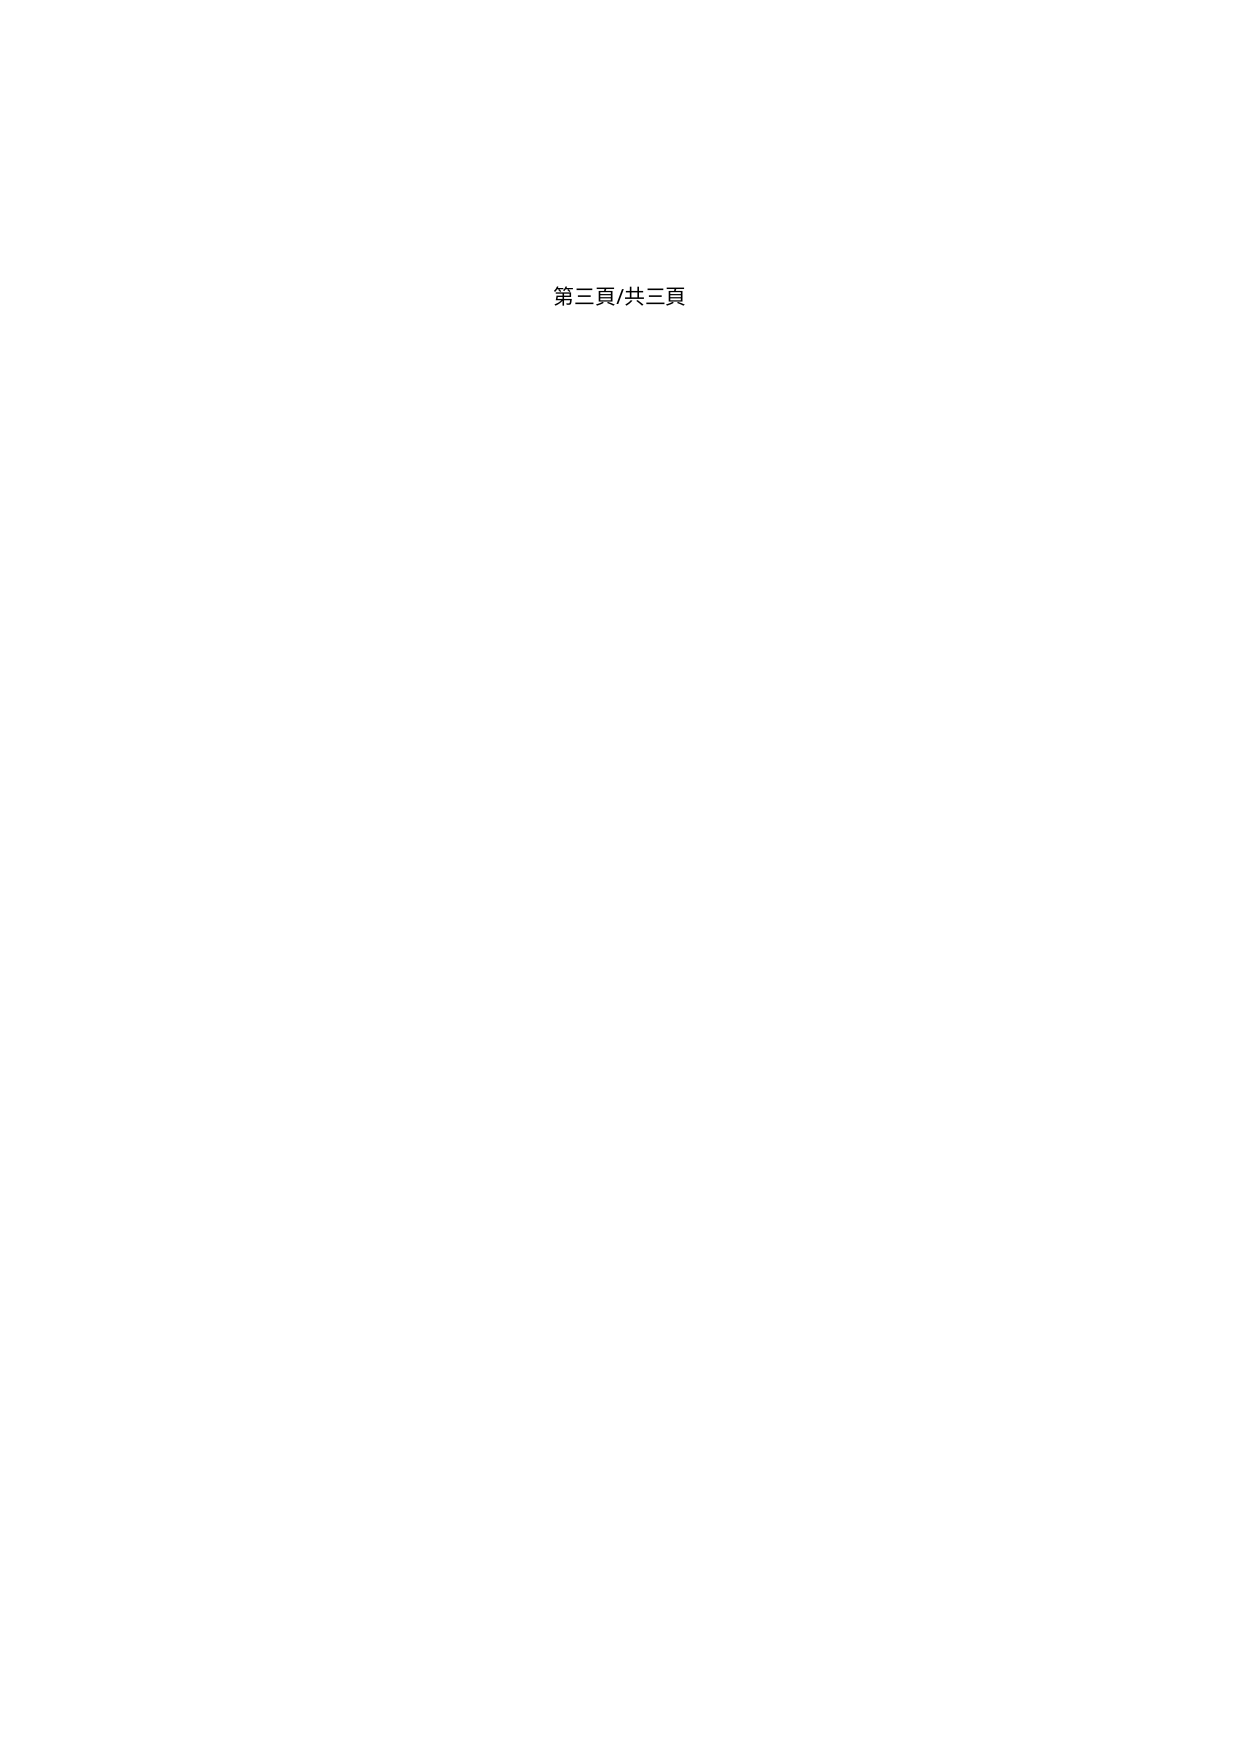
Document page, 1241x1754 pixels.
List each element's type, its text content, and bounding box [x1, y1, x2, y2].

text 第三頁/共三頁 [187, 277, 1053, 314]
